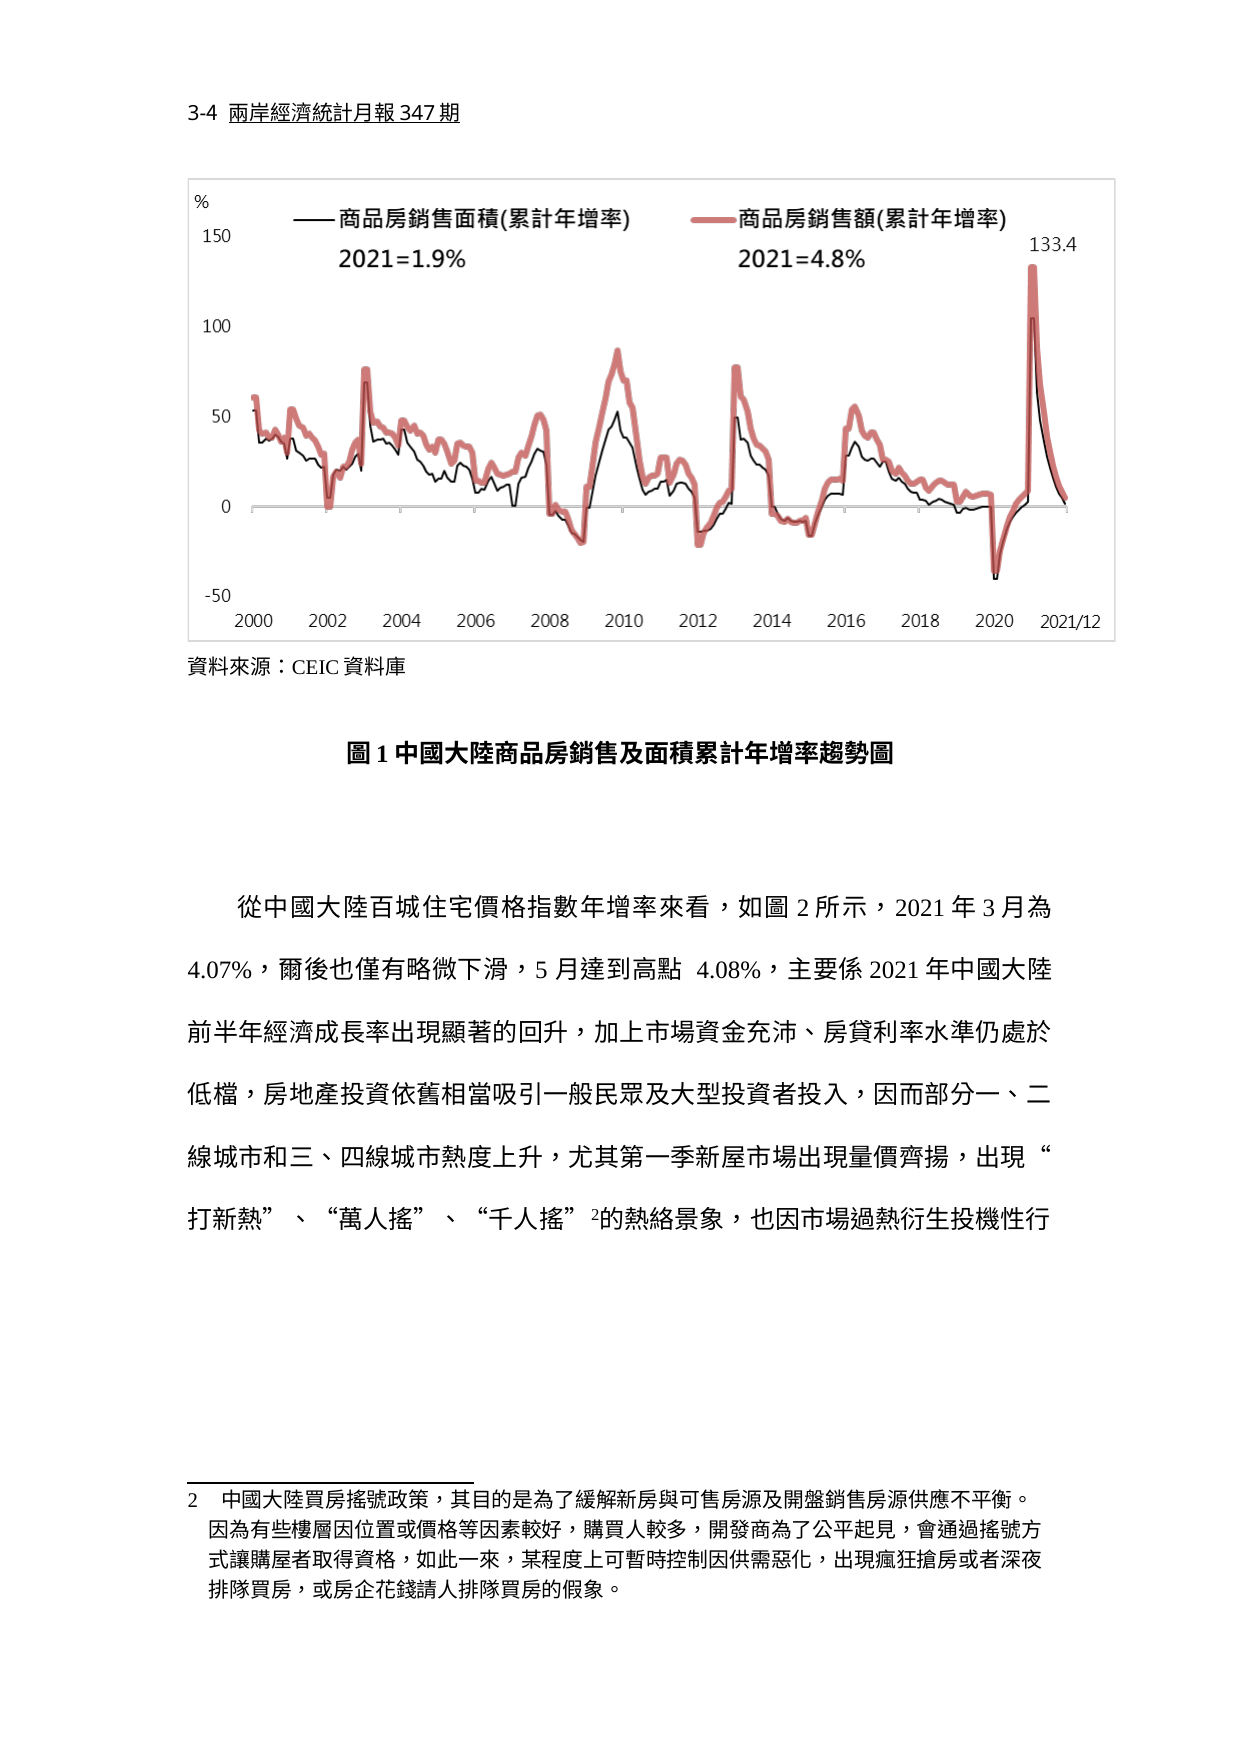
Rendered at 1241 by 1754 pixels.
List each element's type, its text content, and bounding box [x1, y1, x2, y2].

text 圖1 中國大陸商品房銷售及面積累計年增率趨勢圖 [187, 709, 1053, 772]
text 資料來源：CEIC資料庫 [187, 650, 1053, 680]
text 從中國大陸百城住宅價格指數年增率來看，如圖2所示，2021年3月為 4.07%，爾後也僅有略微下滑，5 月達到高點 4.08%，主要係2021年中國大陸前半年經濟成長率出現顯著的回升，加上市場資金充沛、房貸利率水準仍處於低檔，房地產投資依舊相當吸引一般民眾及大型投資者投入，因而部分一、二線城市和三、四線城市熱度上升，尤其第一季新屋市場出現量價齊揚，出現“打新熱”、“萬人搖”、“千人搖”的熱絡景象，也因市場過熱衍生投機性行 [187, 864, 1053, 1239]
text 中國大陸買房搖號政策，其目的是為了緩解新房與可售房源及開盤銷售房源供應不平衡。因為有些樓層因位置或價格等因素較好，購買人較多，開發商為了公平起見，會通過搖號方式讓購屋者取得資格，如此一來，某程度上可暫時控制因供需惡化，出現瘋狂搶房或者深夜排隊買房，或房企花錢請人排隊買房的假象。 [187, 1483, 1053, 1604]
